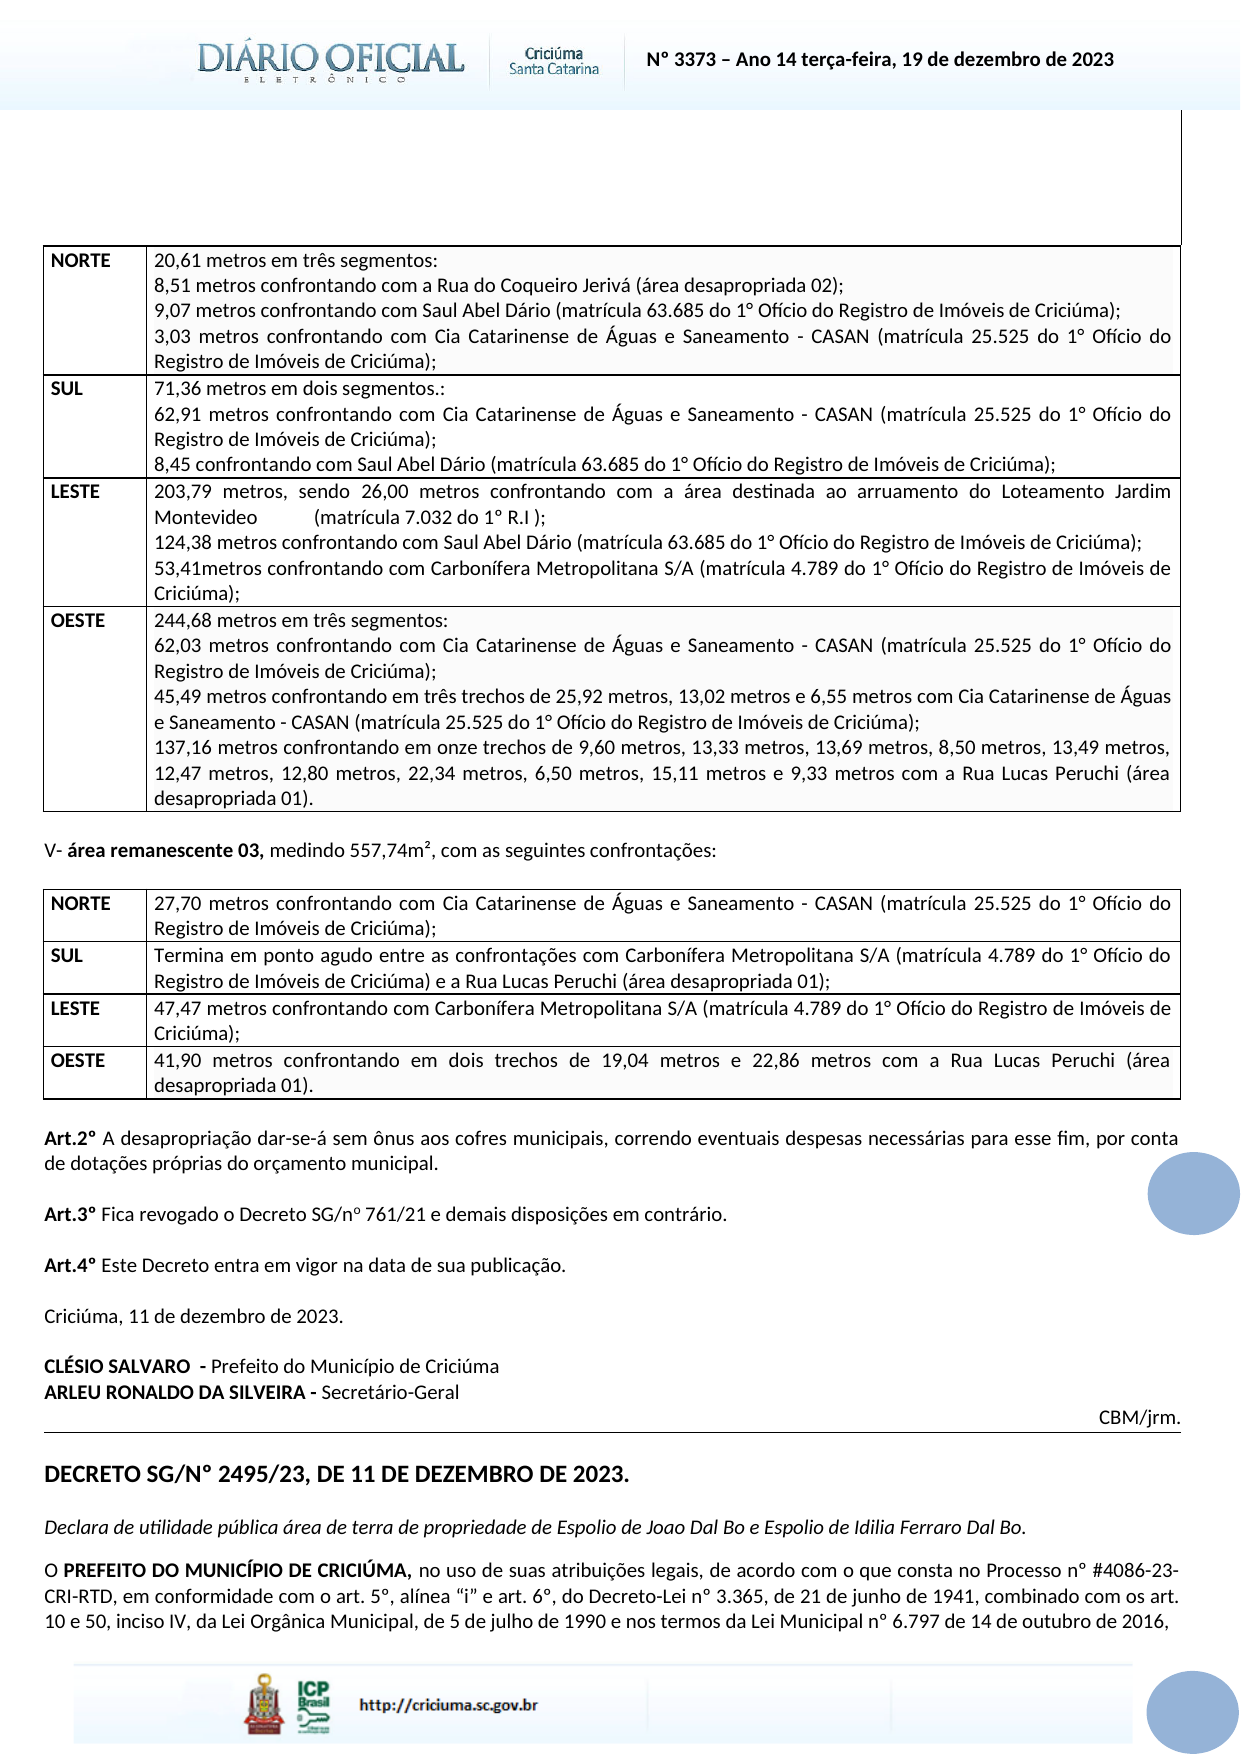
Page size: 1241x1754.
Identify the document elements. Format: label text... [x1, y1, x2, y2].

text Criciúma, 11 de dezembro de 2023. [44, 1303, 1181, 1328]
text CLÉSIO SALVARO - Prefeito do Município de Criciúma [44, 1354, 1240, 1379]
table_cell OESTE [44, 607, 146, 811]
text Declara de utilidade pública área de terra de propriedade de Espolio de Joao Dal Bo e Espolio de Idilia Ferraro Dal Bo. [44, 1514, 1181, 1540]
table_header 27,70 metros confrontando com Cia Catarinense de Águas e Saneamento - CASAN (matrícula 25.525 do 1° Ofício do Registro de Imóveis de Criciúma); [147, 890, 1180, 941]
text DECRETO SG/Nº 2495/23, DE 11 DE DEZEMBRO DE 2023. [44, 1458, 1181, 1489]
text CBM/jrm. [44, 1404, 1181, 1432]
text ARLEU RONALDO DA SILVEIRA - Secretário-Geral [44, 1379, 1240, 1404]
table_cell SUL [44, 942, 146, 993]
text Art.2º A desapropriação dar-se-á sem ônus aos cofres municipais, correndo eventuais despesas necessárias para esse fim, por conta de dotações próprias do orçamento municipal. [44, 1125, 1181, 1176]
text O PREFEITO DO MUNICÍPIO DE CRICIÚMA, no uso de suas atribuições legais, de acordo com o que consta no Processo nº #4086-23-CRI-RTD, em conformidade com o art. 5º, alínea “i” e art. 6º, do Decreto-Lei nº 3.365, de 21 de junho de 1941, combinado com os art. 10 e 50, inciso IV, da Lei Orgânica Municipal, de 5 de julho de 1990 e nos termos da Lei Municipal nº 6.797 de 14 de outubro de 2016, [44, 1558, 1181, 1634]
table_header NORTE [44, 890, 146, 941]
text Art.3º Fica revogado o Decreto SG/no 761/21 e demais disposições em contrário. [44, 1201, 1165, 1227]
table_header NORTE [44, 247, 146, 374]
text Art.4º Este Decreto entra em vigor na data de sua publicação. [44, 1252, 1181, 1277]
table_cell 203,79 metros, sendo 26,00 metros confrontando com a área destinada ao arruamento do Loteamento Jardim Montevideo (matrícula 7.032 do 1º R.I ); 124,38 metros confrontando com Saul Abel Dário (matrícula 63.685 do 1° Ofício do Registro de Imóveis de Criciúma); 53,41metros confrontando com Carbonífera Metropolitana S/A (matrícula 4.789 do 1° Ofício do Registro de Imóveis de Criciúma); [147, 479, 1180, 606]
table_cell Termina em ponto agudo entre as confrontações com Carbonífera Metropolitana S/A (matrícula 4.789 do 1° Ofício do Registro de Imóveis de Criciúma) e a Rua Lucas Peruchi (área desapropriada 01); [147, 942, 1180, 993]
table_cell OESTE [44, 1047, 146, 1098]
text V- área remanescente 03, medindo 557,74m², com as seguintes confrontações: [44, 838, 1181, 863]
table_cell SUL [44, 376, 146, 477]
table_cell 71,36 metros em dois segmentos.: 62,91 metros confrontando com Cia Catarinense de Águas e Saneamento - CASAN (matrícula 25.525 do 1° Ofício do Registro de Imóveis de Criciúma); 8,45 confrontando com Saul Abel Dário (matrícula 63.685 do 1° Ofício do Registro de Imóveis de Criciúma); [147, 376, 1180, 477]
table_cell LESTE [44, 995, 146, 1046]
table_cell 47,47 metros confrontando com Carbonífera Metropolitana S/A (matrícula 4.789 do 1° Ofício do Registro de Imóveis de Criciúma); [147, 995, 1180, 1046]
table_cell LESTE [44, 479, 146, 606]
